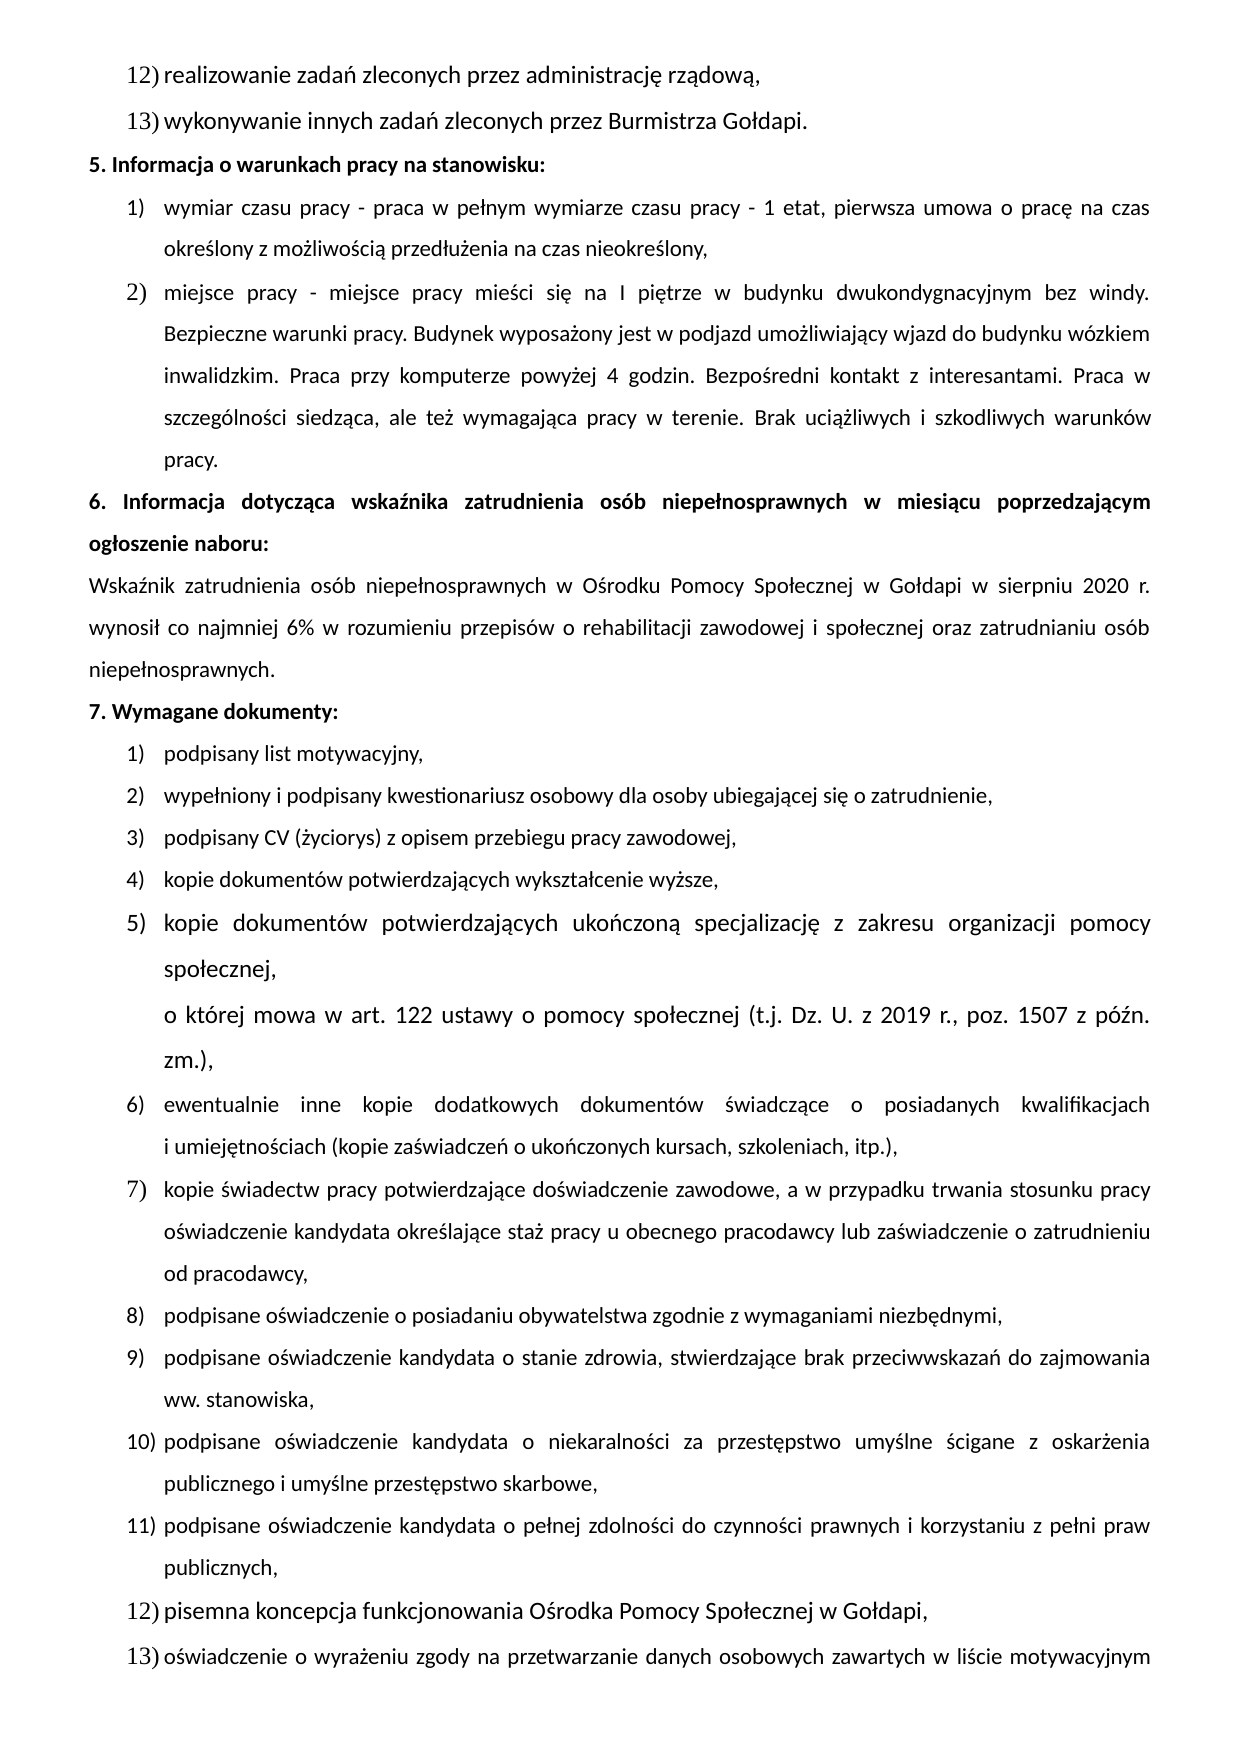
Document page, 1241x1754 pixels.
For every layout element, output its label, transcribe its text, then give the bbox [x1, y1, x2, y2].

text 5. Informacja o warunkach pracy na stanowisku: [89, 151, 1152, 179]
list ewentualnie inne kopie dodatkowych dokumentów świadczące o posiadanych kwalifikacjach i umiejętnościach (kopie zaświadczeń o ukończonych kursach, szkoleniach, itp.), [126, 1090, 1152, 1160]
list pisemna koncepcja funkcjonowania Ośrodka Pomocy Społecznej w Gołdapi, [126, 1595, 1152, 1626]
text 6. Informacja dotycząca wskaźnika zatrudnienia osób niepełnosprawnych w miesiącu poprzedzającym ogłoszenie naboru: [89, 487, 1152, 557]
list wykonywanie innych zadań zleconych przez Burmistrza Gołdapi. [126, 105, 1152, 135]
text Wskaźnik zatrudnienia osób niepełnosprawnych w Ośrodku Pomocy Społecznej w Gołdapi w sierpniu 2020 r. wynosił co najmniej 6% w rozumieniu przepisów o rehabilitacji zawodowej i społecznej oraz zatrudnianiu osób niepełnosprawnych. [89, 571, 1152, 683]
list realizowanie zadań zleconych przez administrację rządową, [126, 59, 1152, 90]
list wymiar czasu pracy - praca w pełnym wymiarze czasu pracy - 1 etat, pierwsza umowa o pracę na czas określony z możliwością przedłużenia na czas nieokreślony, [126, 193, 1152, 263]
list kopie dokumentów potwierdzających wykształcenie wyższe, [126, 865, 1152, 893]
list podpisane oświadczenie kandydata o pełnej zdolności do czynności prawnych i korzystaniu z pełni praw publicznych, [126, 1511, 1152, 1581]
list wypełniony i podpisany kwestionariusz osobowy dla osoby ubiegającej się o zatrudnienie, [126, 781, 1152, 809]
list podpisane oświadczenie kandydata o stanie zdrowia, stwierdzające brak przeciwwskazań do zajmowania ww. stanowiska, [126, 1343, 1152, 1413]
list oświadczenie o wyrażeniu zgody na przetwarzanie danych osobowych zawartych w liście motywacyjnym [126, 1641, 1152, 1670]
list podpisany CV (życiorys) z opisem przebiegu pracy zawodowej, [126, 823, 1152, 851]
list miejsce pracy - miejsce pracy mieści się na I piętrze w budynku dwukondygnacyjnym bez windy. Bezpieczne warunki pracy. Budynek wyposażony jest w podjazd umożliwiający wjazd do budynku wózkiem inwalidzkim. Praca przy komputerze powyżej 4 godzin. Bezpośredni kontakt z interesantami. Praca w szczególności siedząca, ale też wymagająca pracy w terenie. Brak uciążliwych i szkodliwych warunków pracy. [126, 277, 1152, 473]
list podpisane oświadczenie kandydata o niekaralności za przestępstwo umyślne ścigane z oskarżenia publicznego i umyślne przestępstwo skarbowe, [126, 1427, 1152, 1497]
list podpisane oświadczenie o posiadaniu obywatelstwa zgodnie z wymaganiami niezbędnymi, [126, 1301, 1152, 1329]
list kopie dokumentów potwierdzających ukończoną specjalizację z zakresu organizacji pomocy społecznej, o której mowa w art. 122 ustawy o pomocy społecznej (t.j. Dz. U. z 2019 r., poz. 1507 z późn. zm.), [126, 907, 1152, 1075]
list kopie świadectw pracy potwierdzające doświadczenie zawodowe, a w przypadku trwania stosunku pracy oświadczenie kandydata określające staż pracy u obecnego pracodawcy lub zaświadczenie o zatrudnieniu od pracodawcy, [126, 1174, 1152, 1287]
list podpisany list motywacyjny, [126, 739, 1152, 767]
text 7. Wymagane dokumenty: [89, 697, 1152, 725]
